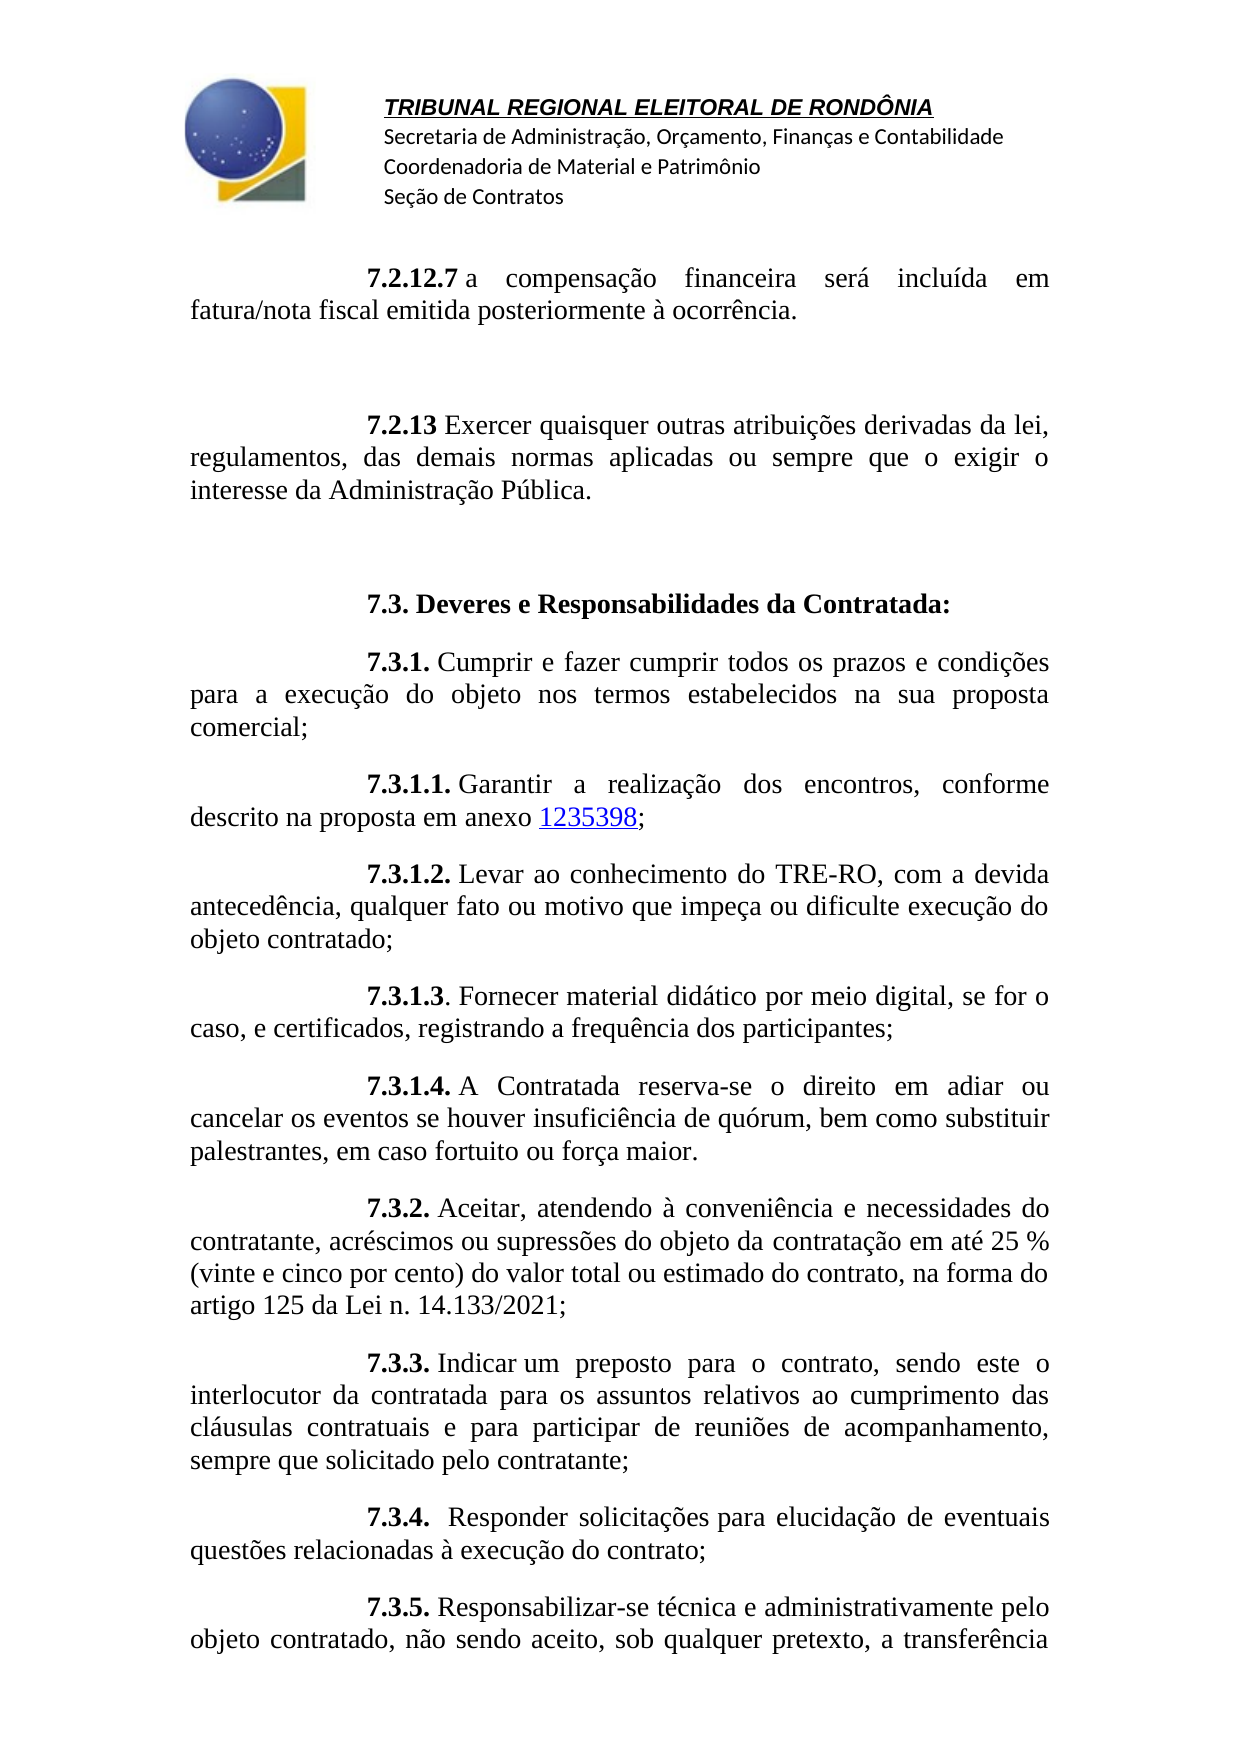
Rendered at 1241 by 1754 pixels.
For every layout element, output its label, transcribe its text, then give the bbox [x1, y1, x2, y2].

text 7.3.1.2. Levar ao conhecimento do TRE-RO, com a devida antecedência, qualquer fato ou motivo que impeça ou dificulte execução do objeto contratado; [190, 857, 1051, 954]
text 7.3. Deveres e Responsabilidades da Contratada: [190, 588, 1051, 620]
text 7.3.1.3. Fornecer material didático por meio digital, se for o caso, e certificados, registrando a frequência dos participantes; [190, 979, 1051, 1044]
text 7.2.13 Exercer quaisquer outras atribuições derivadas da lei, regulamentos, das demais normas aplicadas ou sempre que o exigir o interesse da Administração Pública. [190, 408, 1051, 505]
text 7.3.1.1. Garantir a realização dos encontros, conforme descrito na proposta em anexo 1235398; [190, 767, 1051, 832]
text 7.3.2. Aceitar, atendendo à conveniência e necessidades do contratante, acréscimos ou supressões do objeto da contratação em até 25 % (vinte e cinco por cento) do valor total ou estimado do contrato, na forma do artigo 125 da Lei n. 14.133/2021; [190, 1191, 1051, 1321]
text 7.3.1. Cumprir e fazer cumprir todos os prazos e condições para a execução do objeto nos termos estabelecidos na sua proposta comercial; [190, 645, 1051, 742]
text 7.2.12.7 a compensação financeira será incluída em fatura/nota fiscal emitida posteriormente à ocorrência. [190, 261, 1051, 326]
text 7.3.1.4. A Contratada reserva-se o direito em adiar ou cancelar os eventos se houver insuficiência de quórum, bem como substituir palestrantes, em caso fortuito ou força maior. [190, 1069, 1051, 1166]
text 7.3.4. Responder solicitações para elucidação de eventuais questões relacionadas à execução do contrato; [190, 1500, 1051, 1565]
text 7.3.5. Responsabilizar-se técnica e administrativamente pelo objeto contratado, não sendo aceito, sob qualquer pretexto, a transferência [190, 1590, 1051, 1655]
text 7.3.3. Indicar um preposto para o contrato, sendo este o interlocutor da contratada para os assuntos relativos ao cumprimento das cláusulas contratuais e para participar de reuniões de acompanhamento, sempre que solicitado pelo contratante; [190, 1346, 1051, 1475]
